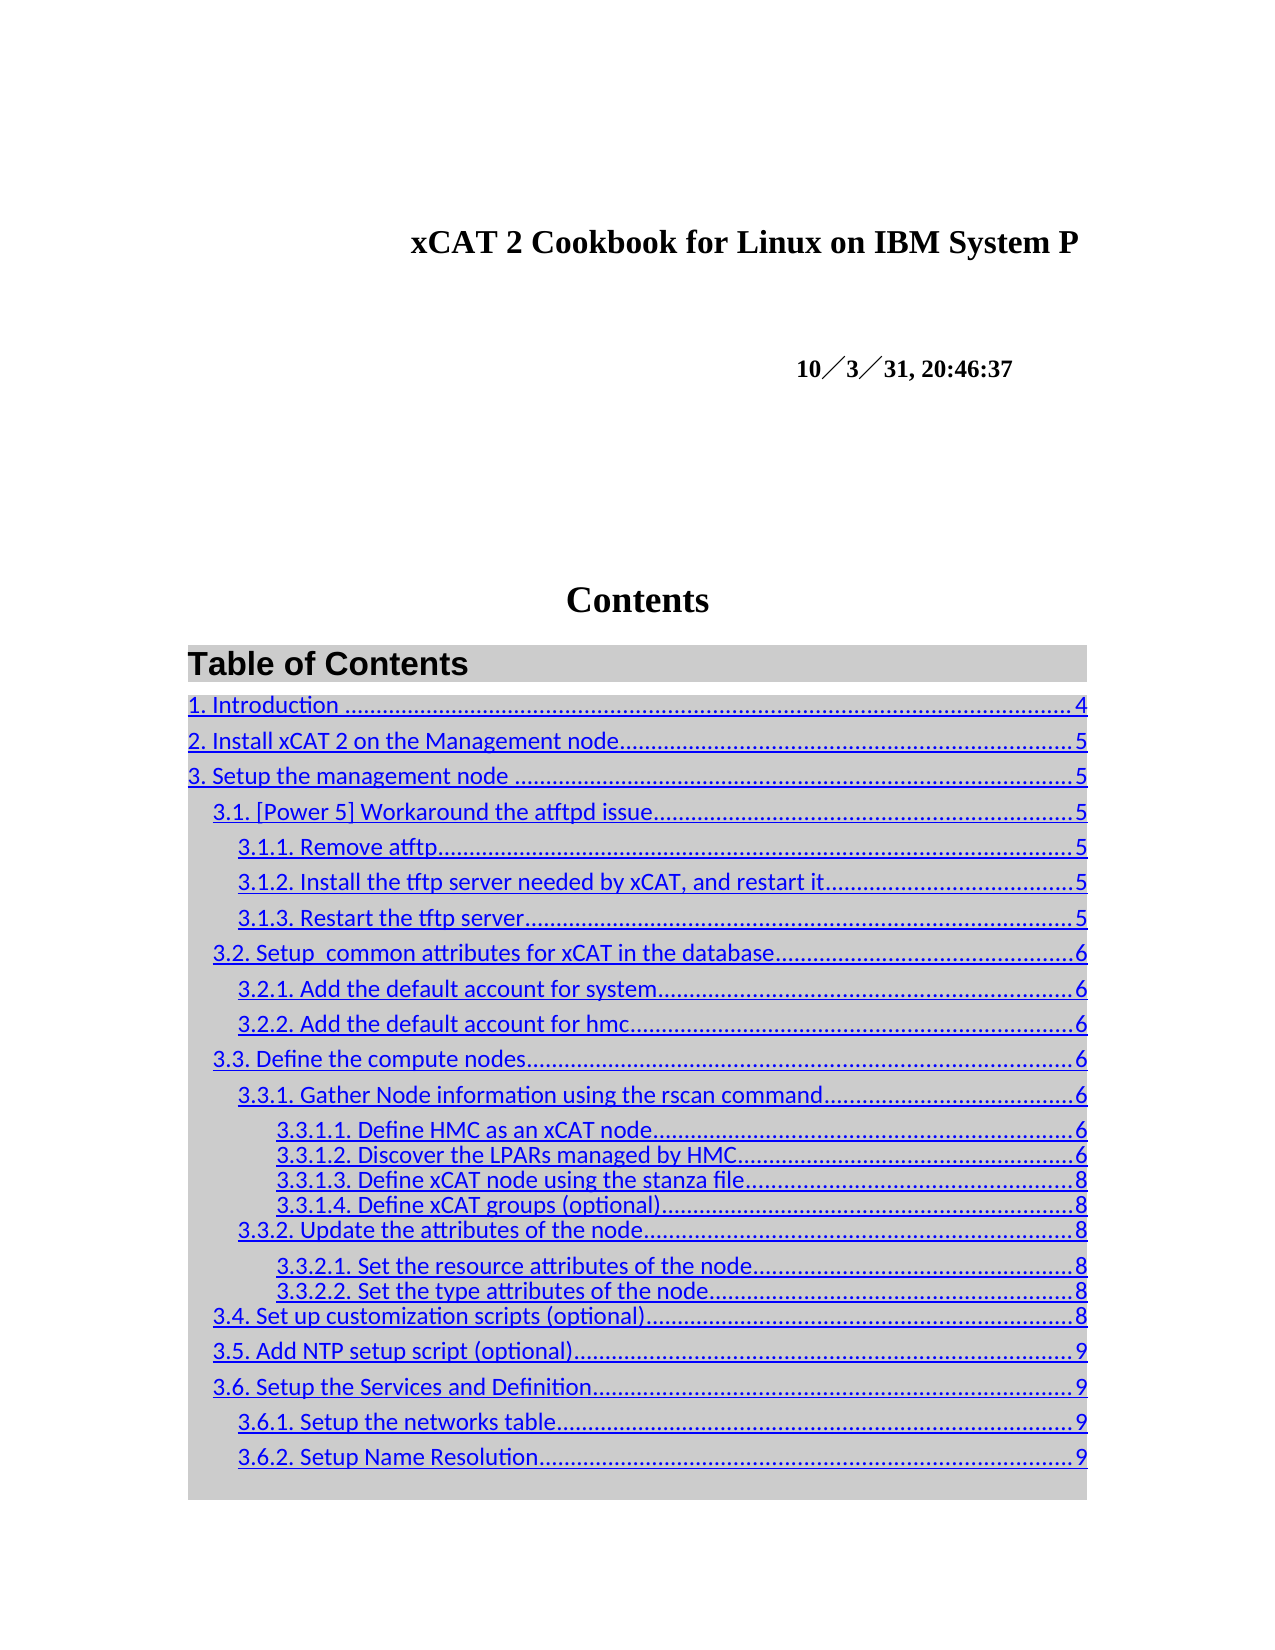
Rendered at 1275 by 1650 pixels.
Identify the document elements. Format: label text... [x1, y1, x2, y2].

text [237, 1433, 1087, 1437]
text 3.6.1. Setup the networks table 9 [237, 1412, 1087, 1432]
text 3.6. Setup the Services and Definition 9 [212, 1376, 1087, 1397]
text 3.3.2. Update the attributes of the node 8 [237, 1220, 1087, 1240]
text 3.2.2. Add the default account for hmc 6 [237, 1014, 1087, 1034]
text 10／3／31, 20:46:38 [375, 348, 1087, 384]
text 3.5. Add NTP setup script (optional) 9 [568, 1341, 1087, 1361]
text 3. Setup the management node 5 [187, 766, 1087, 786]
text [187, 787, 1087, 791]
text 3.6.2. Setup Name Resolution 9 [237, 1447, 1087, 1468]
text 3.5. Add NTP setup script (optional) 9 [212, 1341, 478, 1361]
text 3.3.1. Gather Node information using the rscan command 6 [237, 1084, 1087, 1105]
text 1. Introduction 4 [187, 695, 1087, 715]
text 3.1.2. Install the tftp server needed by xCAT, and restart it 5 [237, 872, 1087, 893]
text 3.3.2.1. Set the resource attributes of the node 8 [276, 1255, 1087, 1276]
text 2. Install xCAT 2 on the Management node 5 [187, 730, 1087, 751]
subtitle Table of Contents [187, 645, 1087, 682]
text 3.3.1.4. Define xCAT groups (optional) 8 [656, 1195, 1087, 1215]
text [237, 1035, 1087, 1039]
text 3.5. Add NTP setup script (optional) 9 [212, 1362, 1087, 1366]
text 3.3.1.3. Define xCAT node using the stanza file 8 [276, 1170, 1087, 1190]
text 3.3.2.2. Set the type attributes of the node 8 [276, 1280, 1087, 1301]
text 3.2. Setup common attributes for xCAT in the database 6 [212, 943, 1087, 963]
text 3.3.1.4. Define xCAT groups (optional) 8 [276, 1195, 566, 1215]
text 3.3.1.4. Define xCAT groups (optional) 8 [565, 1195, 657, 1215]
text [187, 716, 1087, 720]
text [237, 858, 1087, 862]
text 3.5. Add NTP setup script (optional) 9 [477, 1341, 569, 1361]
text 3.4. Set up customization scripts (optional) 8 [212, 1305, 1087, 1326]
text 3.1. [Power 5] Workaround the atftpd issue 5 [212, 801, 1087, 822]
text 3.3.1.1. Define HMC as an xCAT node 6 [276, 1120, 1087, 1140]
text [212, 964, 1087, 968]
text 3.3. Define the compute nodes 6 [212, 1049, 1087, 1070]
text 3.2.1. Add the default account for system 6 [237, 978, 1087, 999]
text 3.1.1. Remove atftp 5 [237, 837, 1087, 857]
text 3.3.1.2. Discover the LPARs managed by HMC 6 [276, 1145, 1087, 1165]
text xCAT 2 Cookbook for Linux on IBM System P [187, 224, 1087, 261]
text 3.1.3. Restart the tftp server 5 [237, 907, 1087, 928]
text [237, 1241, 1087, 1245]
text Contents [187, 578, 1087, 620]
